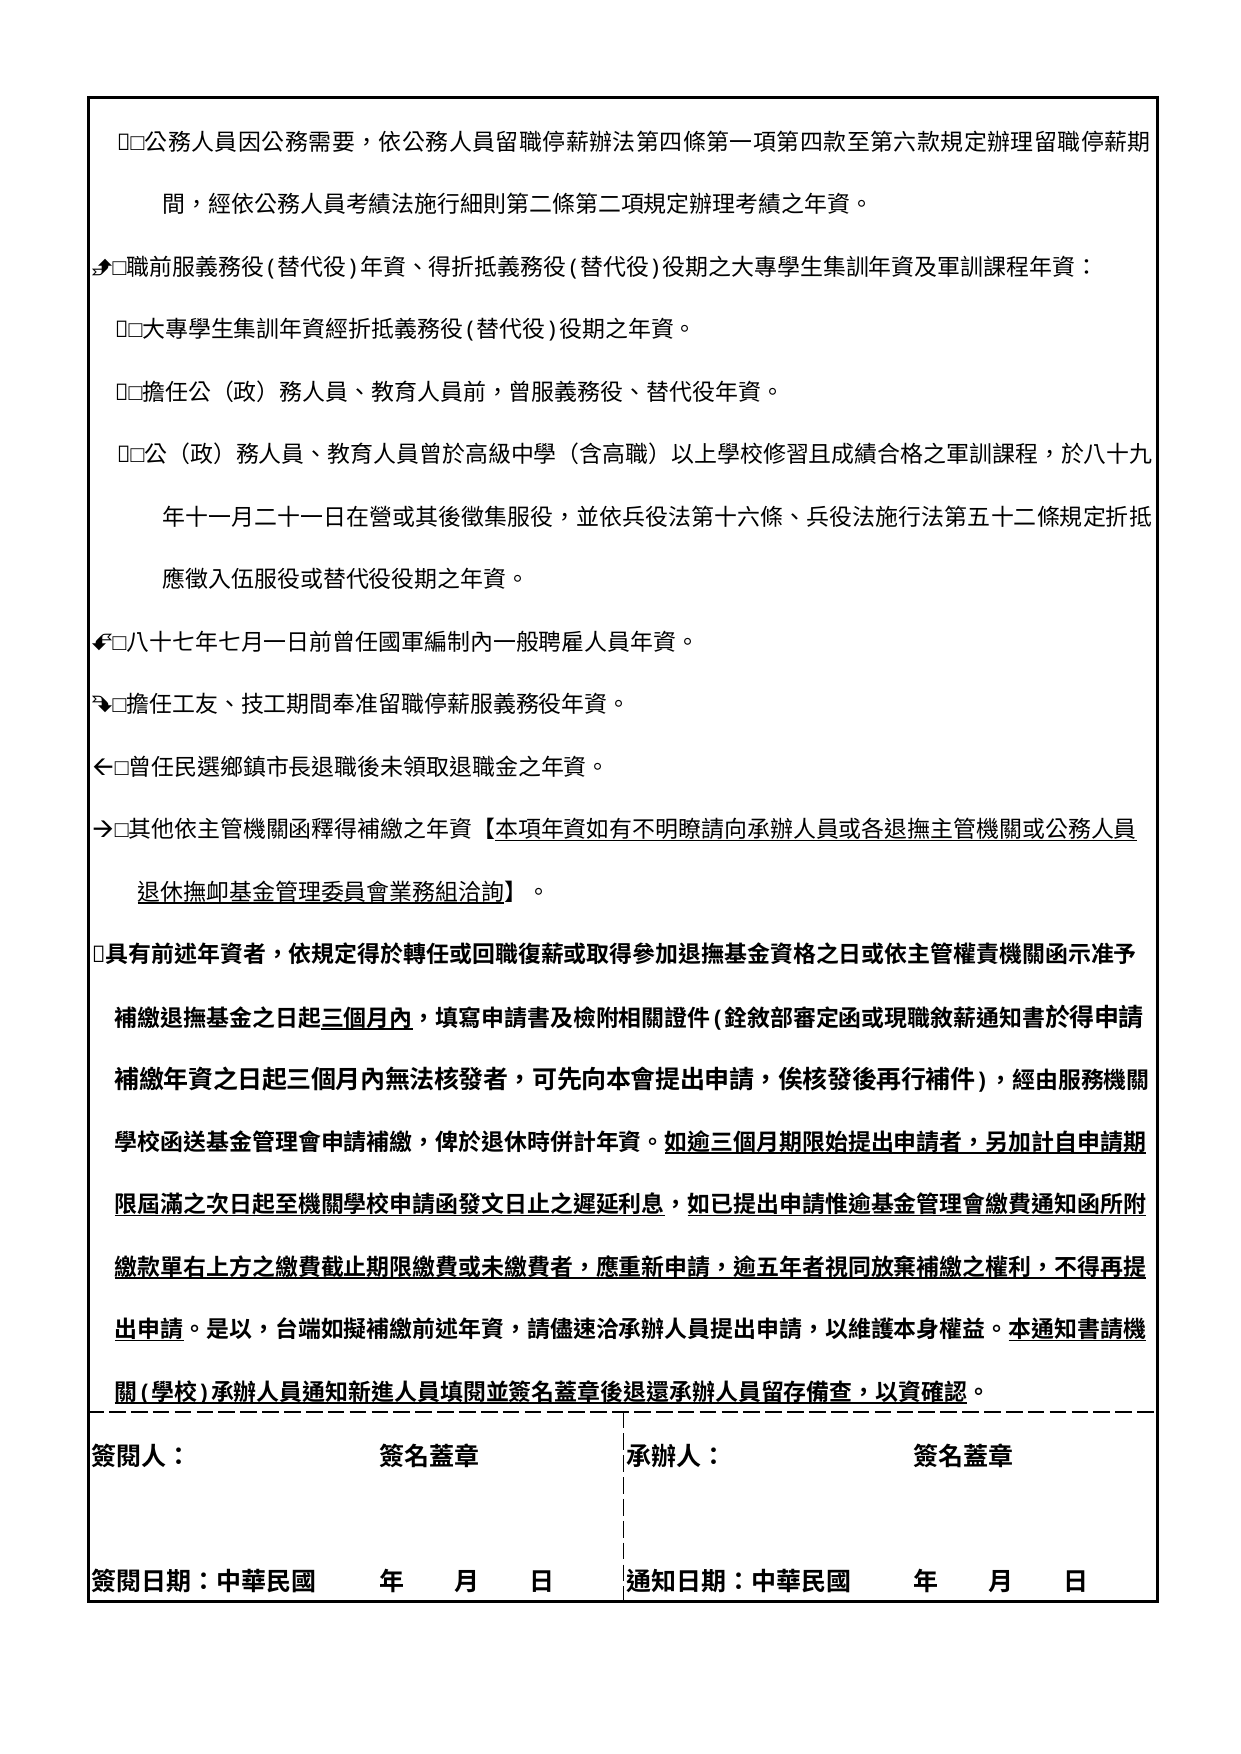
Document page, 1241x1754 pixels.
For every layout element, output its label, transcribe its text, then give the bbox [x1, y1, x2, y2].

table_header 台端於軍、公、教、政務人員退撫新制實施後 (公務人員自八十四年七月一日起、教育人員自八十五年二月一日起、軍職人員自八十六年一月一日起、政務人員追溯自八十五年五月一日起) 如具有下列之曾任年資，請於□中勾填：(有關下列所載得申請補繳年資係為例示說明，僅供查閱參考使用，如有未明列之曾任年資，請逕洽退撫主管機關，並以退撫主管機關函釋規定作為得否申請補繳退撫基金年資費用之依據，以保障當事人權益。) □曾任公營事業人員年資。 □曾任其他公職年資： □公立學校懸（實）缺代課（理）教師、代用教師、試用教師【八十八年十月十一日以後始取得合格教師證書者，須未經折抵為教育實習年資】。 □公立學校兵缺代課（理）教師【以代課（理）時已具有任教類別合格教師資格者為限，且八十八年十月十一日以後始取得合格教師證書者，須未經折抵為教育實習年資】。 □依「行政院國家科學委員會延攬國外人才回國服務處理要點」延攬之客座教授、副教授年資及「教育部擴大延攬旅外學人回國任教處理要點」延攬之客座教授、副教授、助理教授年資。 □經僑務委員會立案之海外僑校專任教師【東莞台商子弟學校及華東台商子女學校經教育部函釋規定得比照辦理】。 □曾任財團法人海基會回任人員。 □經公開甄選錄取為偏遠地區國民小學合格教師，於取得偏遠地區國民小學合格教師證書前佔學校教師編制內之相關任教年資。 □得併計退休之留職停薪年資： □留職停薪服義務役、替代役年資。 □留職停薪參加援外技術團隊、國際合作發展基金會援外人員之任職年資。 □留職停薪借調行政機關未具公務人員任用資格或未經銓敘審查合格者。 □公務人員因公務需要，依公務人員留職停薪辦法第四條第一項第四款至第六款規定辦理留職停薪期間，經依公務人員考績法施行細則第二條第二項規定辦理考績之年資。 □職前服義務役(替代役)年資、得折抵義務役(替代役)役期之大專學生集訓年資及軍訓課程年資： □大專學生集訓年資經折抵義務役(替代役)役期之年資。 □擔任公（政）務人員、教育人員前，曾服義務役、替代役年資。 □公（政）務人員、教育人員曾於高級中學（含高職）以上學校修習且成績合格之軍訓課程，於八十九年十一月二十一日在營或其後徵集服役，並依兵役法第十六條、兵役法施行法第五十二條規定折抵應徵入伍服役或替代役役期之年資。 □八十七年七月一日前曾任國軍編制內一般聘雇人員年資。 □擔任工友、技工期間奉准留職停薪服義務役年資。 □曾任民選鄉鎮市長退職後未領取退職金之年資。 □其他依主管機關函釋得補繳之年資【本項年資如有不明瞭請向承辦人員或各退撫主管機關或公務人員退休撫卹基金管理委員會業務組洽詢】。 具有前述年資者，依規定得於轉任或回職復薪或取得參加退撫基金資格之日或依主管權責機關函示准予補繳退撫基金之日起三個月內，填寫申請書及檢附相關證件(銓敘部審定函或現職敘薪通知書於得申請補繳年資之日起三個月內無法核發者，可先向本會提出申請，俟核發後再行補件)，經由服務機關學校函送基金管理會申請補繳，俾於退休時併計年資。如逾三個月期限始提出申請者，另加計自申請期限屆滿之次日起至機關學校申請函發文日止之遲延利息，如已提出申請惟逾基金管理會繳費通知函所附繳款單右上方之繳費截止期限繳費或未繳費者，應重新申請，逾五年者視同放棄補繳之權利，不得再提出申請。是以，台端如擬補繳前述年資，請儘速洽承辦人員提出申請，以維護本身權益。本通知書請機關(學校)承辦人員通知新進人員填閱並簽名蓋章後退還承辦人員留存備查，以資確認。 [90, 99, 1156, 1411]
table_cell 承辦人： 簽名蓋章 通知日期：中華民國 年 月 日 [623, 1411, 1156, 1600]
table_cell 簽閱人： 簽名蓋章 簽閱日期：中華民國 年 月 日 [90, 1411, 623, 1600]
